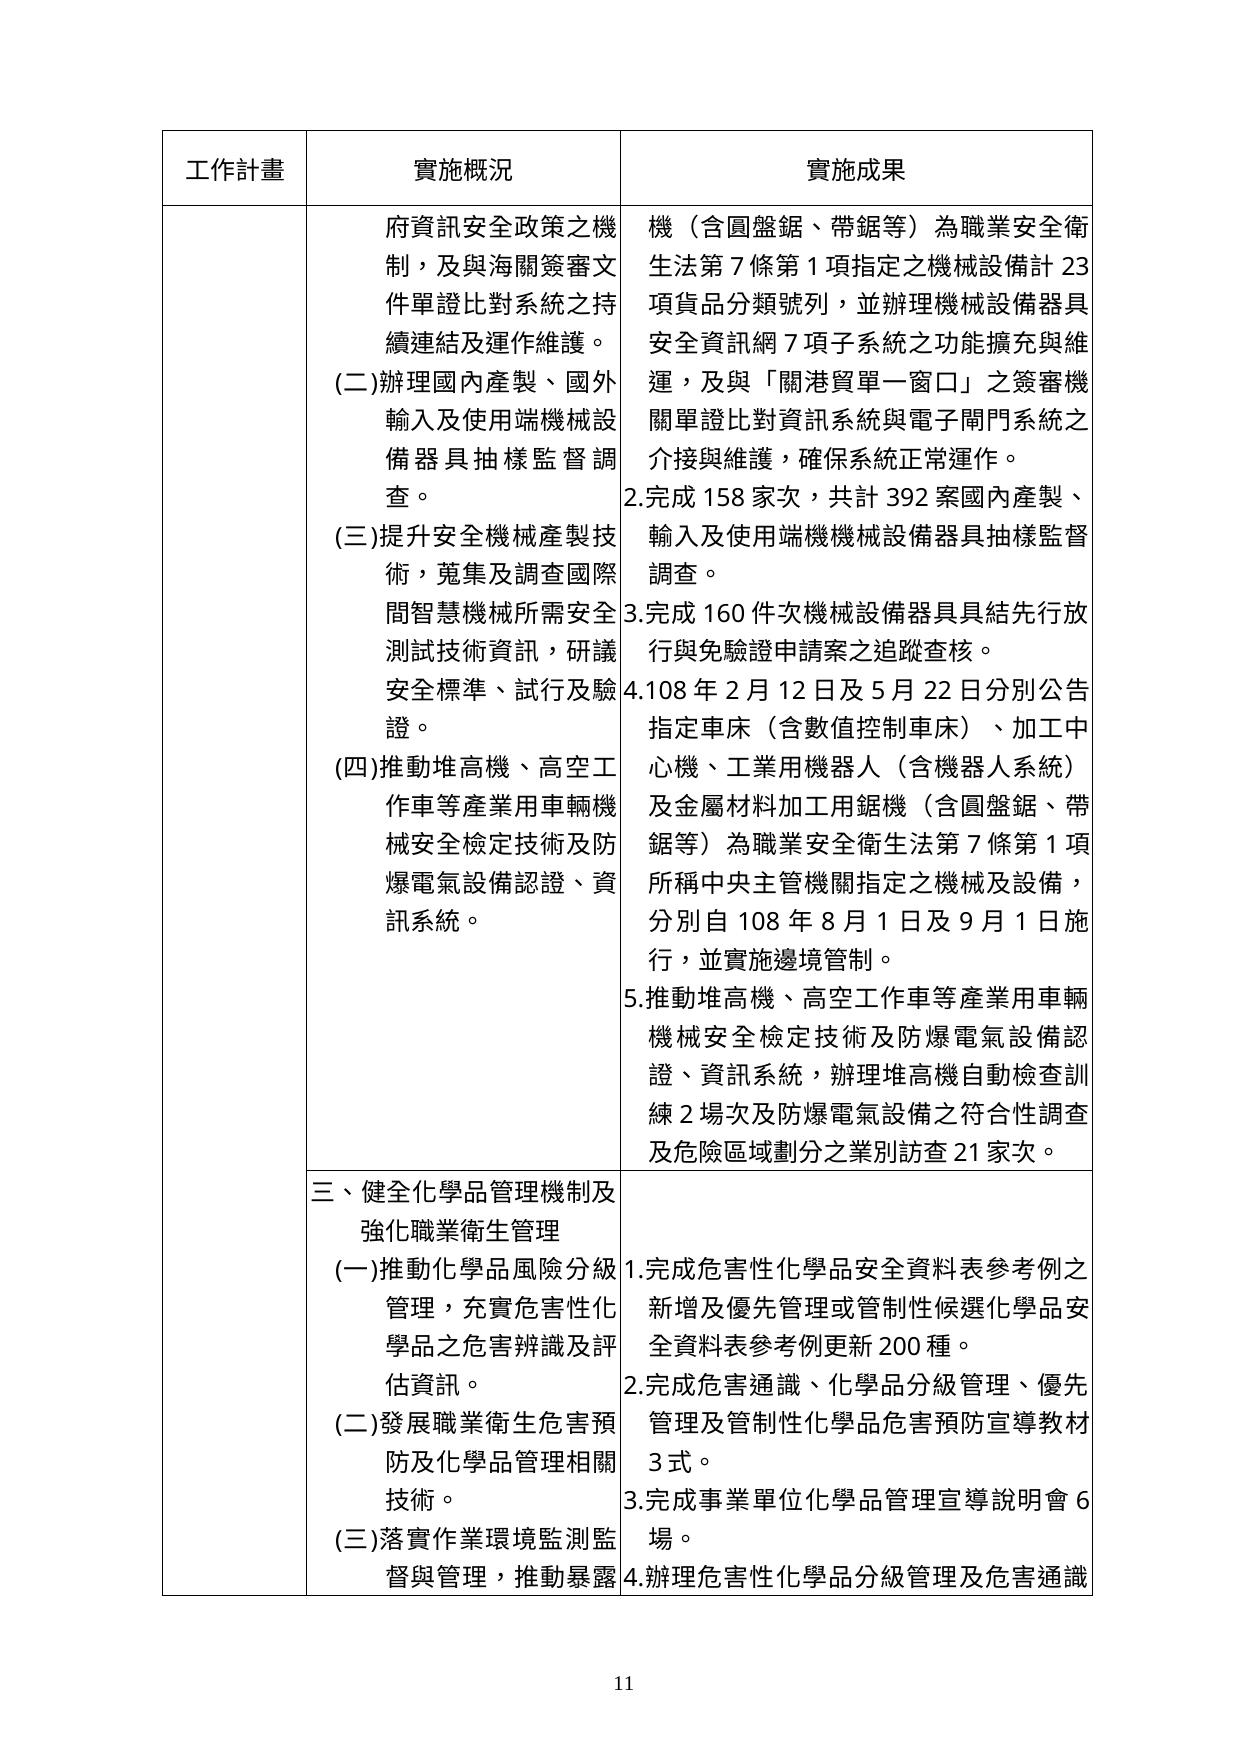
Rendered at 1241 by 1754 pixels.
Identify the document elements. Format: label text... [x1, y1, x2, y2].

table_cell 1.完成危害性化學品安全資料表參考例之新增及優先管理或管制性候選化學品安全資料表參考例更新200種。 2.完成危害通識、化學品分級管理、優先管理及管制性化學品危害預防宣導教材3式。 3.完成事業單位化學品管理宣導說明會6場。 4.辦理危害性化學品分級管理及危害通識 [621, 1171, 1092, 1594]
table_cell 三、健全化學品管理機制及強化職業衛生管理 (一)推動化學品風險分級管理，充實危害性化學品之危害辨識及評估資訊。 (二)發展職業衛生危害預防及化學品管理相關技術。 (三)落實作業環境監測監督與管理，推動暴露 [307, 1171, 620, 1594]
table_header 工作計畫 [163, 131, 306, 205]
table_cell [163, 206, 306, 1594]
table_header 實施成果 [621, 131, 1092, 205]
table_cell 機（含圓盤鋸、帶鋸等）為職業安全衛生法第7條第1項指定之機械設備計23項貨品分類號列，並辦理機械設備器具安全資訊網7項子系統之功能擴充與維運，及與「關港貿單一窗口」之簽審機關單證比對資訊系統與電子閘門系統之介接與維護，確保系統正常運作。 2.完成158家次，共計392案國內產製、輸入及使用端機機械設備器具抽樣監督調查。 3.完成160件次機械設備器具具結先行放行與免驗證申請案之追蹤查核。 4.108年2月12日及5月22日分別公告指定車床（含數值控制車床）、加工中心機、工業用機器人（含機器人系統）及金屬材料加工用鋸機（含圓盤鋸、帶鋸等）為職業安全衛生法第7條第1項所稱中央主管機關指定之機械及設備，分別自108年8月1日及9月1日施行，並實施邊境管制。 5.推動堆高機、高空工作車等產業用車輛機械安全檢定技術及防爆電氣設備認證、資訊系統，辦理堆高機自動檢查訓練2場次及防爆電氣設備之符合性調查及危險區域劃分之業別訪查21家次。 [621, 206, 1092, 1169]
table_header 實施概況 [307, 131, 620, 205]
table_cell 府資訊安全政策之機制，及與海關簽審文件單證比對系統之持續連結及運作維護。 (二)辦理國內產製、國外輸入及使用端機械設備器具抽樣監督調查。 (三)提升安全機械產製技術，蒐集及調查國際間智慧機械所需安全測試技術資訊，研議安全標準、試行及驗證。 (四)推動堆高機、高空工作車等產業用車輛機械安全檢定技術及防爆電氣設備認證、資訊系統。 [307, 206, 620, 1169]
